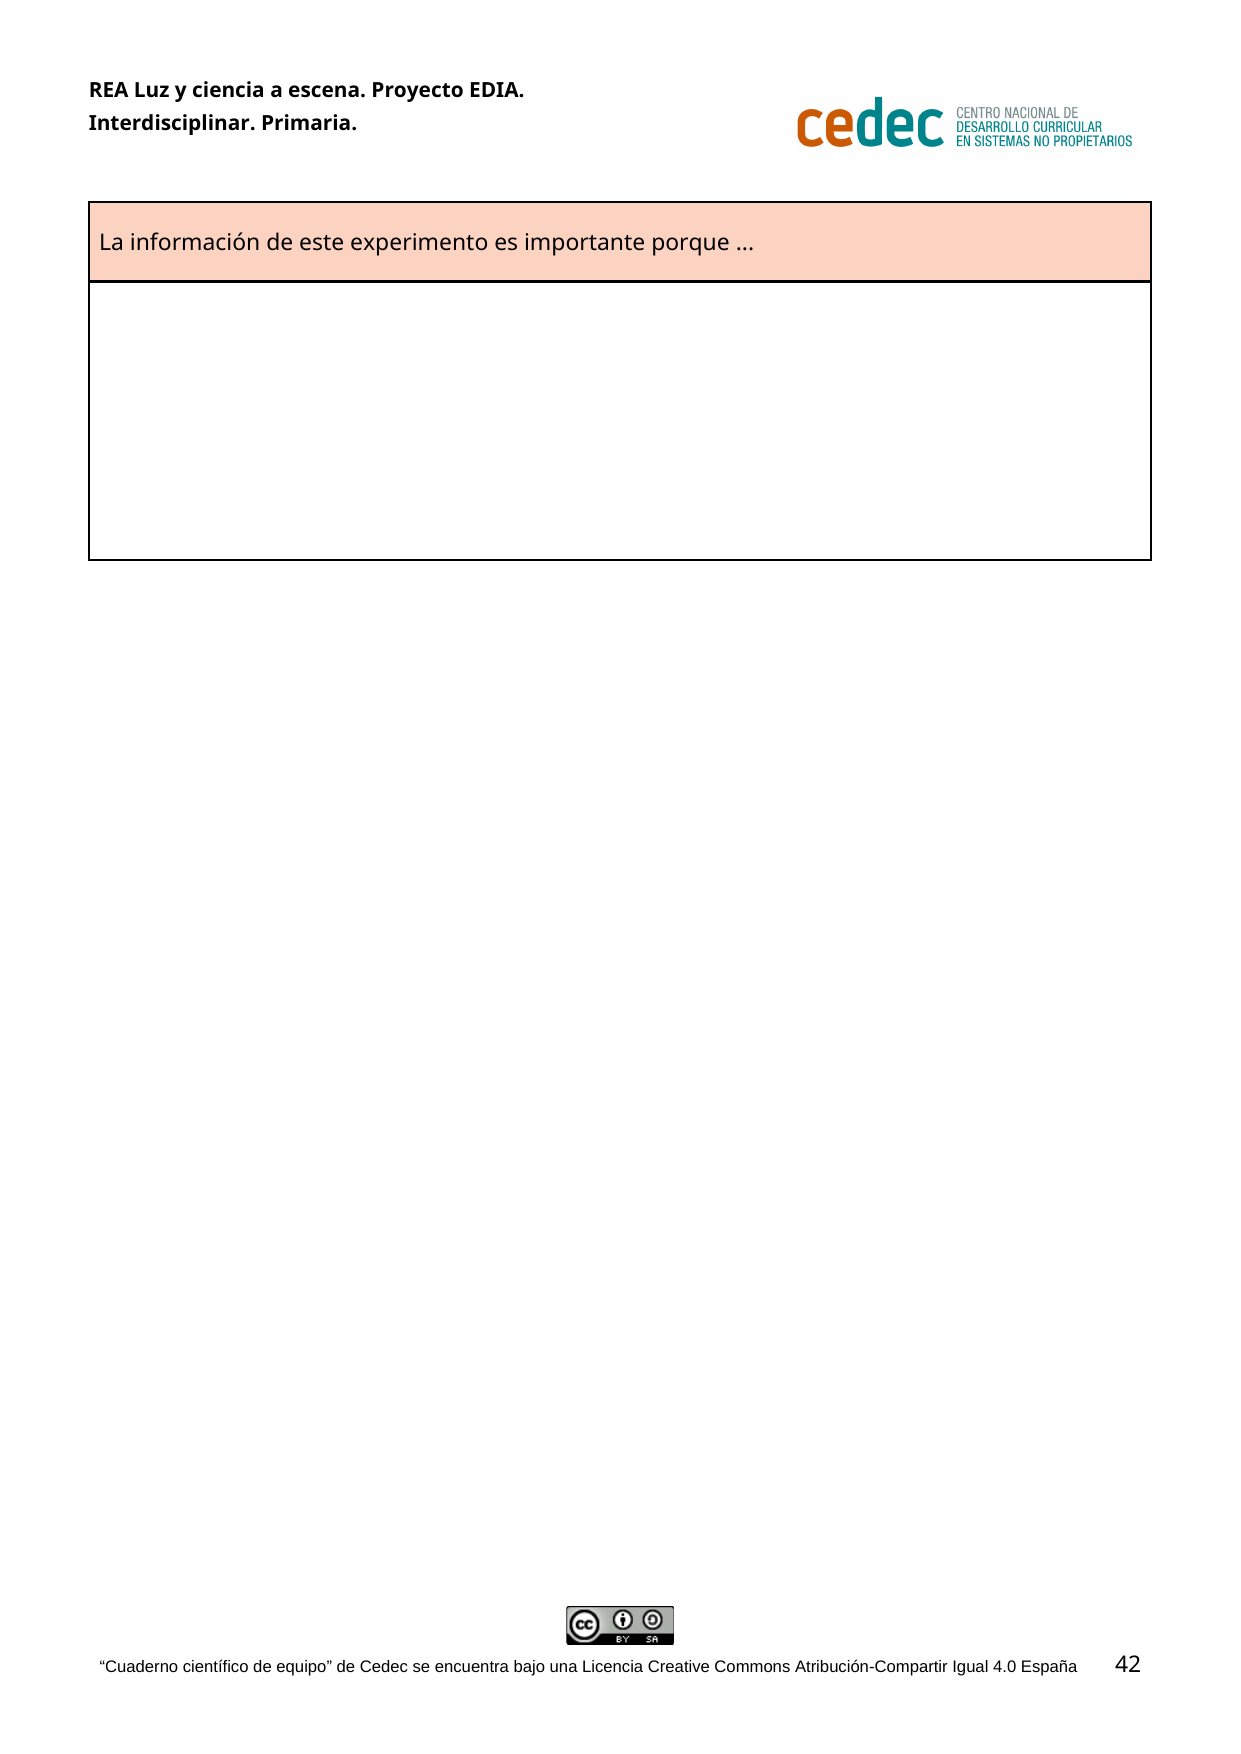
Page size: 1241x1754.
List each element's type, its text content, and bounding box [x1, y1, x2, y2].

table_cell [90, 283, 1150, 559]
picture [795, 94, 1140, 156]
table_header La información de este experimento es importante porque ... [90, 203, 1150, 280]
picture [566, 1606, 674, 1645]
